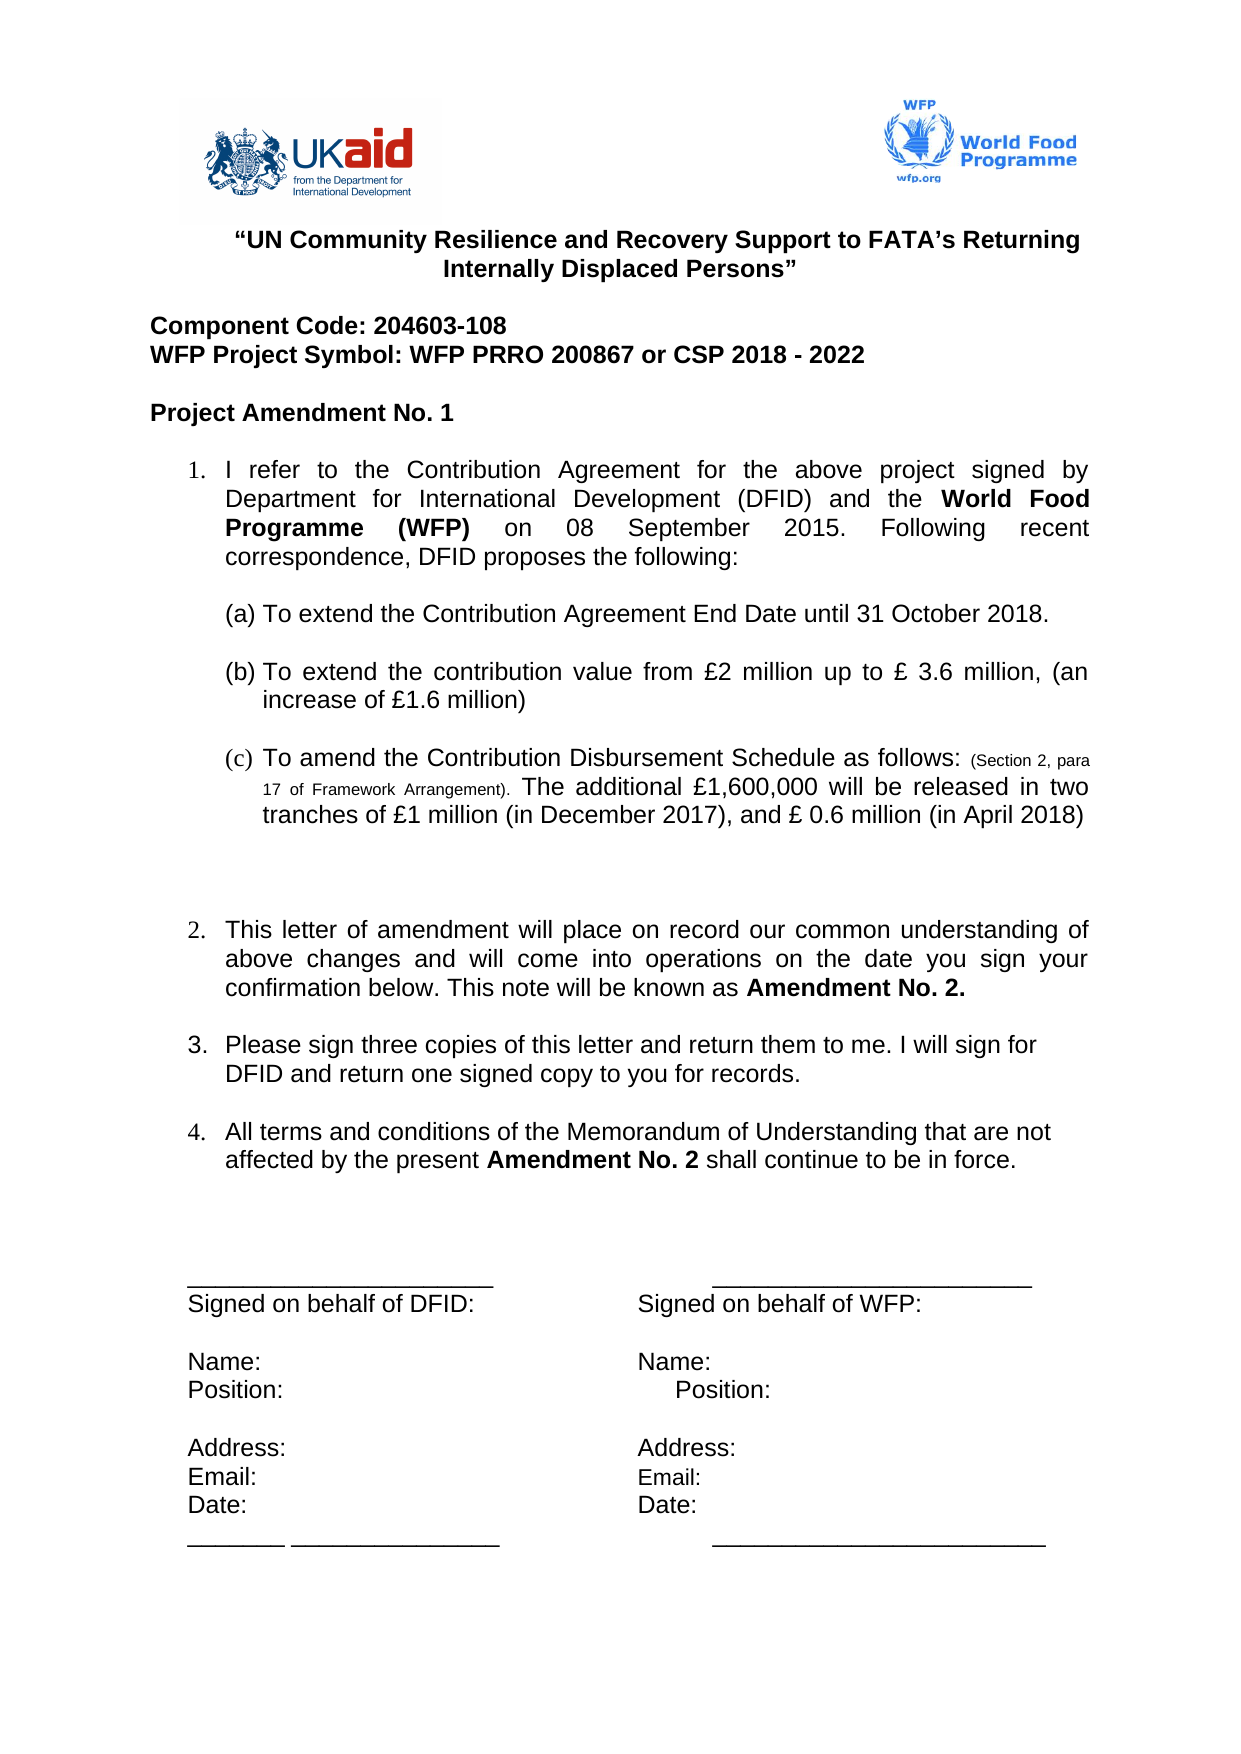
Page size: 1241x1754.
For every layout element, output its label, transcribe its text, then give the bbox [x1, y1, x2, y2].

text _______ _______________ ________________________ [187, 1519, 1090, 1548]
text Signed on behalf of DFID: Signed on behalf of WFP: [187, 1289, 1090, 1318]
text Project Amendment No. 1 [150, 398, 1090, 426]
list To amend the Contribution Disbursement Schedule as follows: (Section 2, para 17 of Framework Arrangement). The additional £1,600,000 will be released in two tranches of £1 million (in December 2017), and £ 0.6 million (in April 2018) [225, 743, 1090, 829]
list To extend the Contribution Agreement End Date until 31 October 2018. [225, 599, 1090, 628]
list To extend the contribution value from £2 million up to £ 3.6 million, (an increase of £1.6 million) [225, 656, 1090, 714]
text ______________________ _______________________ [187, 1261, 1090, 1289]
text Component Code: 204603-108 [150, 311, 1090, 340]
text Email: Email: [187, 1462, 1090, 1491]
list I refer to the Contribution Agreement for the above project signed by Department for International Development (DFID) and the World Food Programme (WFP) on 08 September 2015. Following recent correspondence, DFID proposes the following: [187, 455, 1090, 570]
text “UN Community Resilience and Recovery Support to FATA’s Returning Internally Displaced Persons” [150, 75, 1090, 283]
text Position: Position: [187, 1376, 1090, 1404]
list Please sign three copies of this letter and return them to me. I will sign for DFID and return one signed copy to you for records. [187, 1030, 1090, 1088]
text Address: Address: [187, 1433, 1090, 1462]
text WFP Project Symbol: WFP PRRO 200867 or CSP 2018 - 2022 [150, 340, 1090, 369]
list All terms and conditions of the Memorandum of Understanding that are not affected by the present Amendment No. 2 shall continue to be in force. [187, 1117, 1090, 1174]
list This letter of amendment will place on record our common understanding of above changes and will come into operations on the date you sign your confirmation below. This note will be known as Amendment No. 2. [187, 915, 1090, 1002]
text Date: Date: [187, 1491, 1090, 1519]
text Name: Name: [187, 1347, 1090, 1376]
